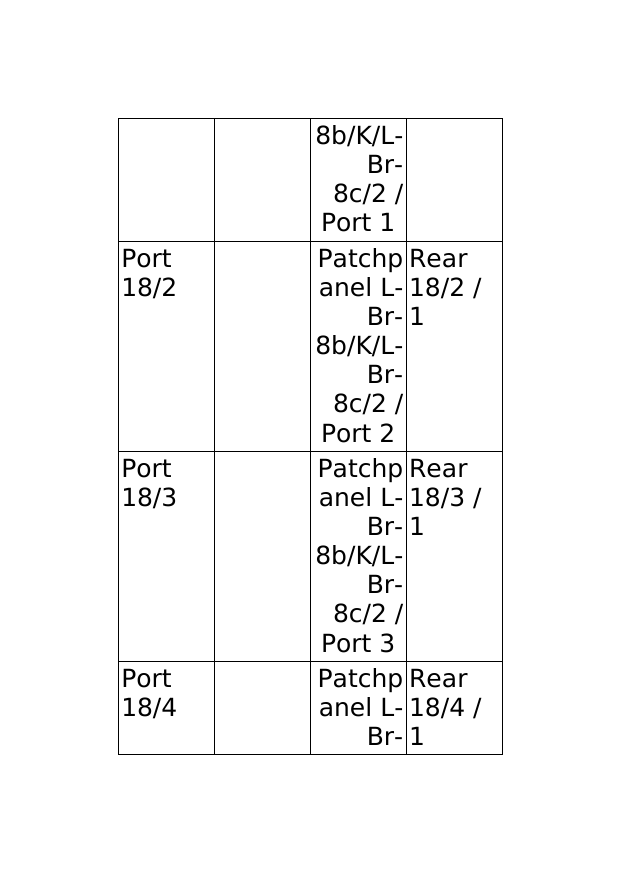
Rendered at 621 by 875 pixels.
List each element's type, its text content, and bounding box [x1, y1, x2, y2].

table_cell [407, 119, 502, 241]
table_cell Port 18/2 [119, 242, 214, 451]
table_cell Rear 18/3 / 1 [407, 452, 502, 661]
table_cell Patchpanel L-Br-8b/K/L-Br-8c/2 / Port 2 [311, 242, 406, 451]
table_cell Patchpanel L-Br- [311, 662, 406, 754]
table_cell Rear 18/4 / 1 [407, 662, 502, 754]
table_cell 8b/K/L-Br-8c/2 / Port 1 [311, 119, 406, 241]
table_cell Port 18/3 [119, 452, 214, 661]
table_cell [215, 662, 310, 754]
table_cell Patchpanel L-Br-8b/K/L-Br-8c/2 / Port 3 [311, 452, 406, 661]
table_cell Rear 18/2 / 1 [407, 242, 502, 451]
table_cell [215, 242, 310, 451]
table_cell [119, 119, 214, 241]
table_cell [215, 452, 310, 661]
table_cell [215, 119, 310, 241]
table_cell Port 18/4 [119, 662, 214, 754]
